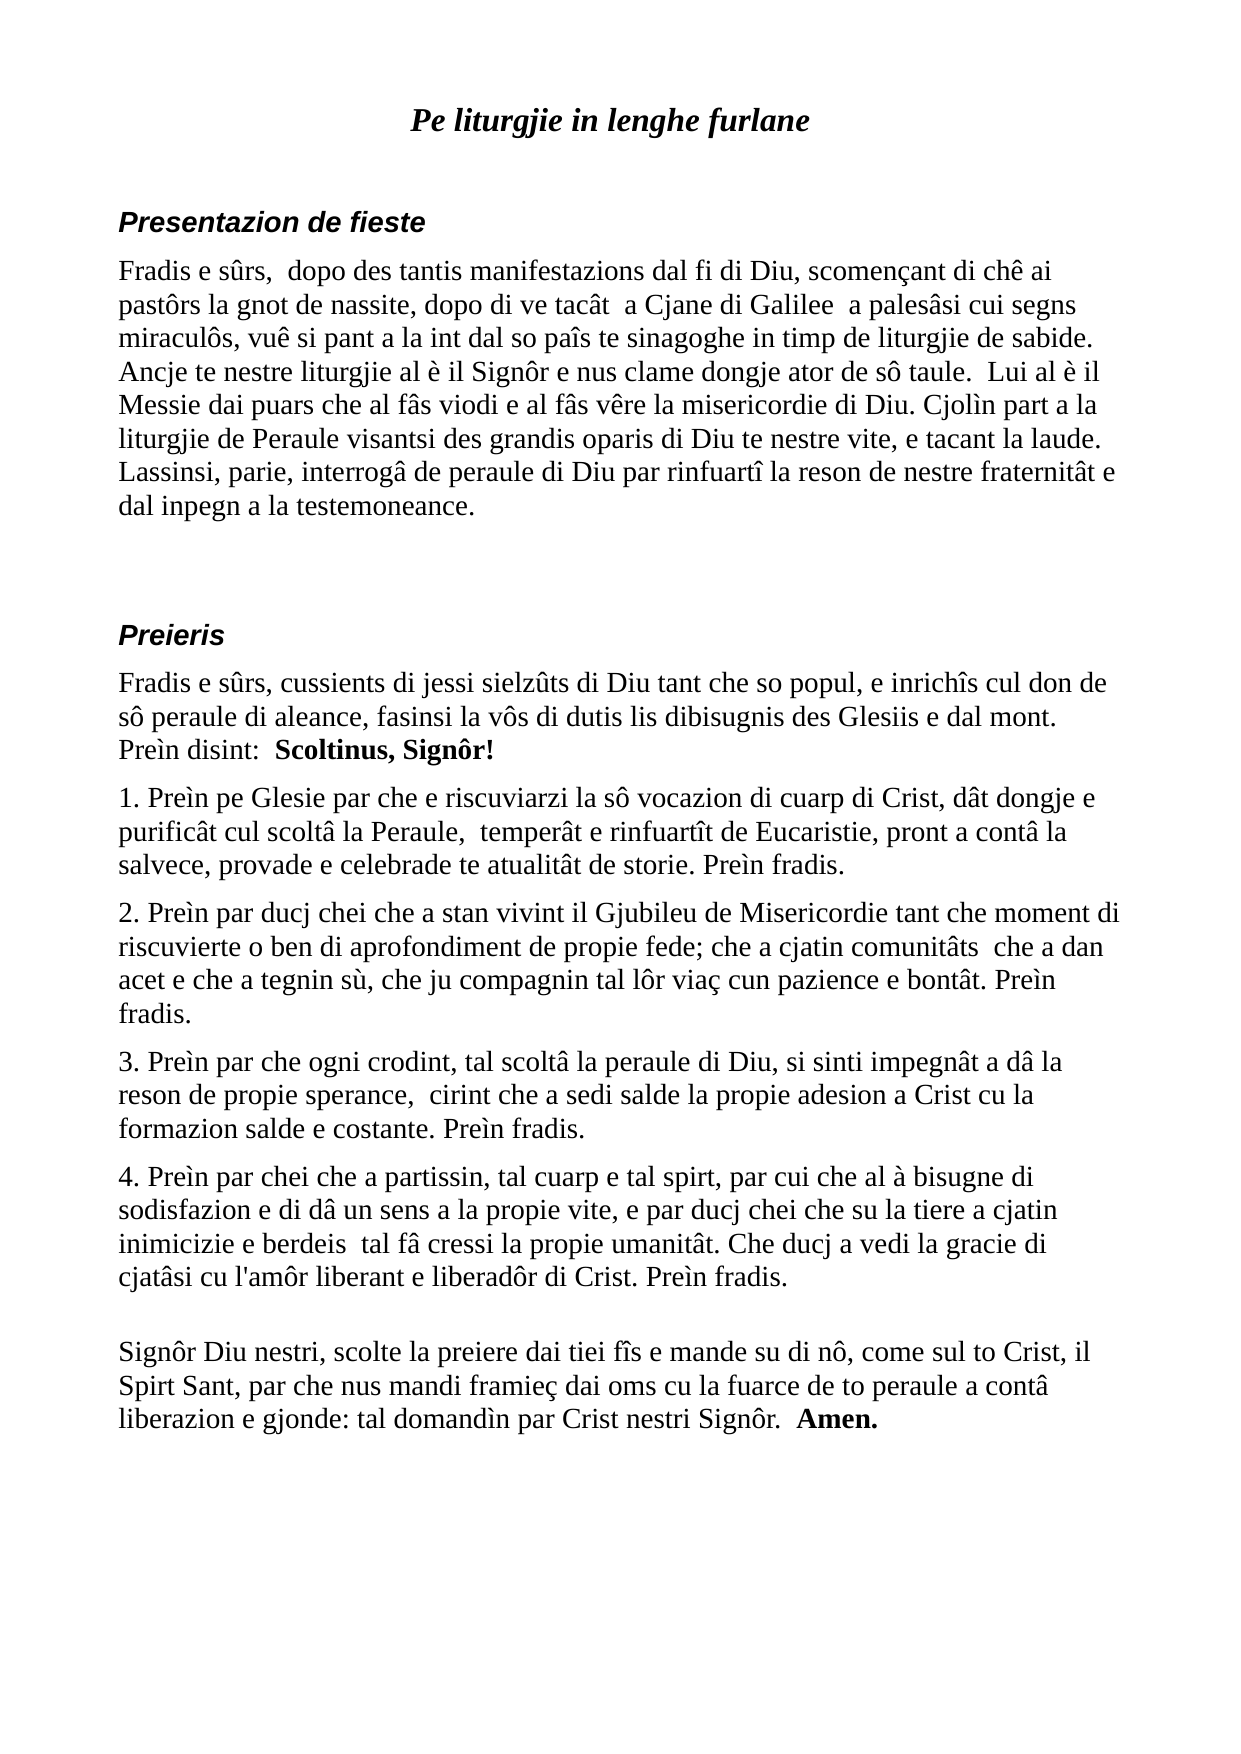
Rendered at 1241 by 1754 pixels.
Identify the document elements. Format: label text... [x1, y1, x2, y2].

text Fradis e sûrs, cussients di jessi sielzûts di Diu tant che so popul, e inrichîs cul don de sô peraule di aleance, fasinsi la vôs di dutis lis dibisugnis des Glesiis e dal mont. [118, 665, 1122, 732]
text Preìn disint: Scoltinus, Signôr! [118, 732, 1122, 766]
text Pe liturgjie in lenghe furlane [118, 100, 1122, 138]
text Preieris [118, 617, 1122, 651]
text 1. Preìn pe Glesie par che e riscuviarzi la sô vocazion di cuarp di Crist, dât dongje e purificât cul scoltâ la Peraule, temperât e rinfuartît de Eucaristie, pront a contâ la salvece, provade e celebrade te atualitât de storie. Preìn fradis. [118, 780, 1122, 881]
text 2. Preìn par ducj chei che a stan vivint il Gjubileu de Misericordie tant che moment di riscuvierte o ben di aprofondiment de propie fede; che a cjatin comunitâts che a dan acet e che a tegnin sù, che ju compagnin tal lôr viaç cun pazience e bontât. Preìn fradis. [118, 895, 1122, 1029]
text Fradis e sûrs, dopo des tantis manifestazions dal fi di Diu, scomençant di chê ai pastôrs la gnot de nassite, dopo di ve tacât a Cjane di Galilee a palesâsi cui segns [118, 253, 1122, 320]
text Signôr Diu nestri, scolte la preiere dai tiei fîs e mande su di nô, come sul to Crist, il Spirt Sant, par che nus mandi framieç dai oms cu la fuarce de to peraule a contâ liberazion e gjonde: tal domandìn par Crist nestri Signôr. Amen. [118, 1334, 1122, 1435]
subtitle Presentazion de fieste [118, 205, 1122, 239]
text miraculôs, vuê si pant a la int dal so paîs te sinagoghe in timp de liturgjie de sabide. Ancje te nestre liturgjie al è il Signôr e nus clame dongje ator de sô taule. Lui al è il Messie dai puars che al fâs viodi e al fâs vêre la misericordie di Diu. Cjolìn part a la liturgjie de Peraule visantsi des grandis oparis di Diu te nestre vite, e tacant la laude. Lassinsi, parie, interrogâ de peraule di Diu par rinfuartî la reson de nestre fraternitât e dal inpegn a la testemoneance. [118, 320, 1122, 522]
text 4. Preìn par chei che a partissin, tal cuarp e tal spirt, par cui che al à bisugne di sodisfazion e di dâ un sens a la propie vite, e par ducj chei che su la tiere a cjatin inimicizie e berdeis tal fâ cressi la propie umanitât. Che ducj a vedi la gracie di cjatâsi cu l'amôr liberant e liberadôr di Crist. Preìn fradis. [118, 1159, 1122, 1293]
text 3. Preìn par che ogni crodint, tal scoltâ la peraule di Diu, si sinti impegnât a dâ la reson de propie sperance, cirint che a sedi salde la propie adesion a Crist cu la formazion salde e costante. Preìn fradis. [118, 1044, 1122, 1144]
